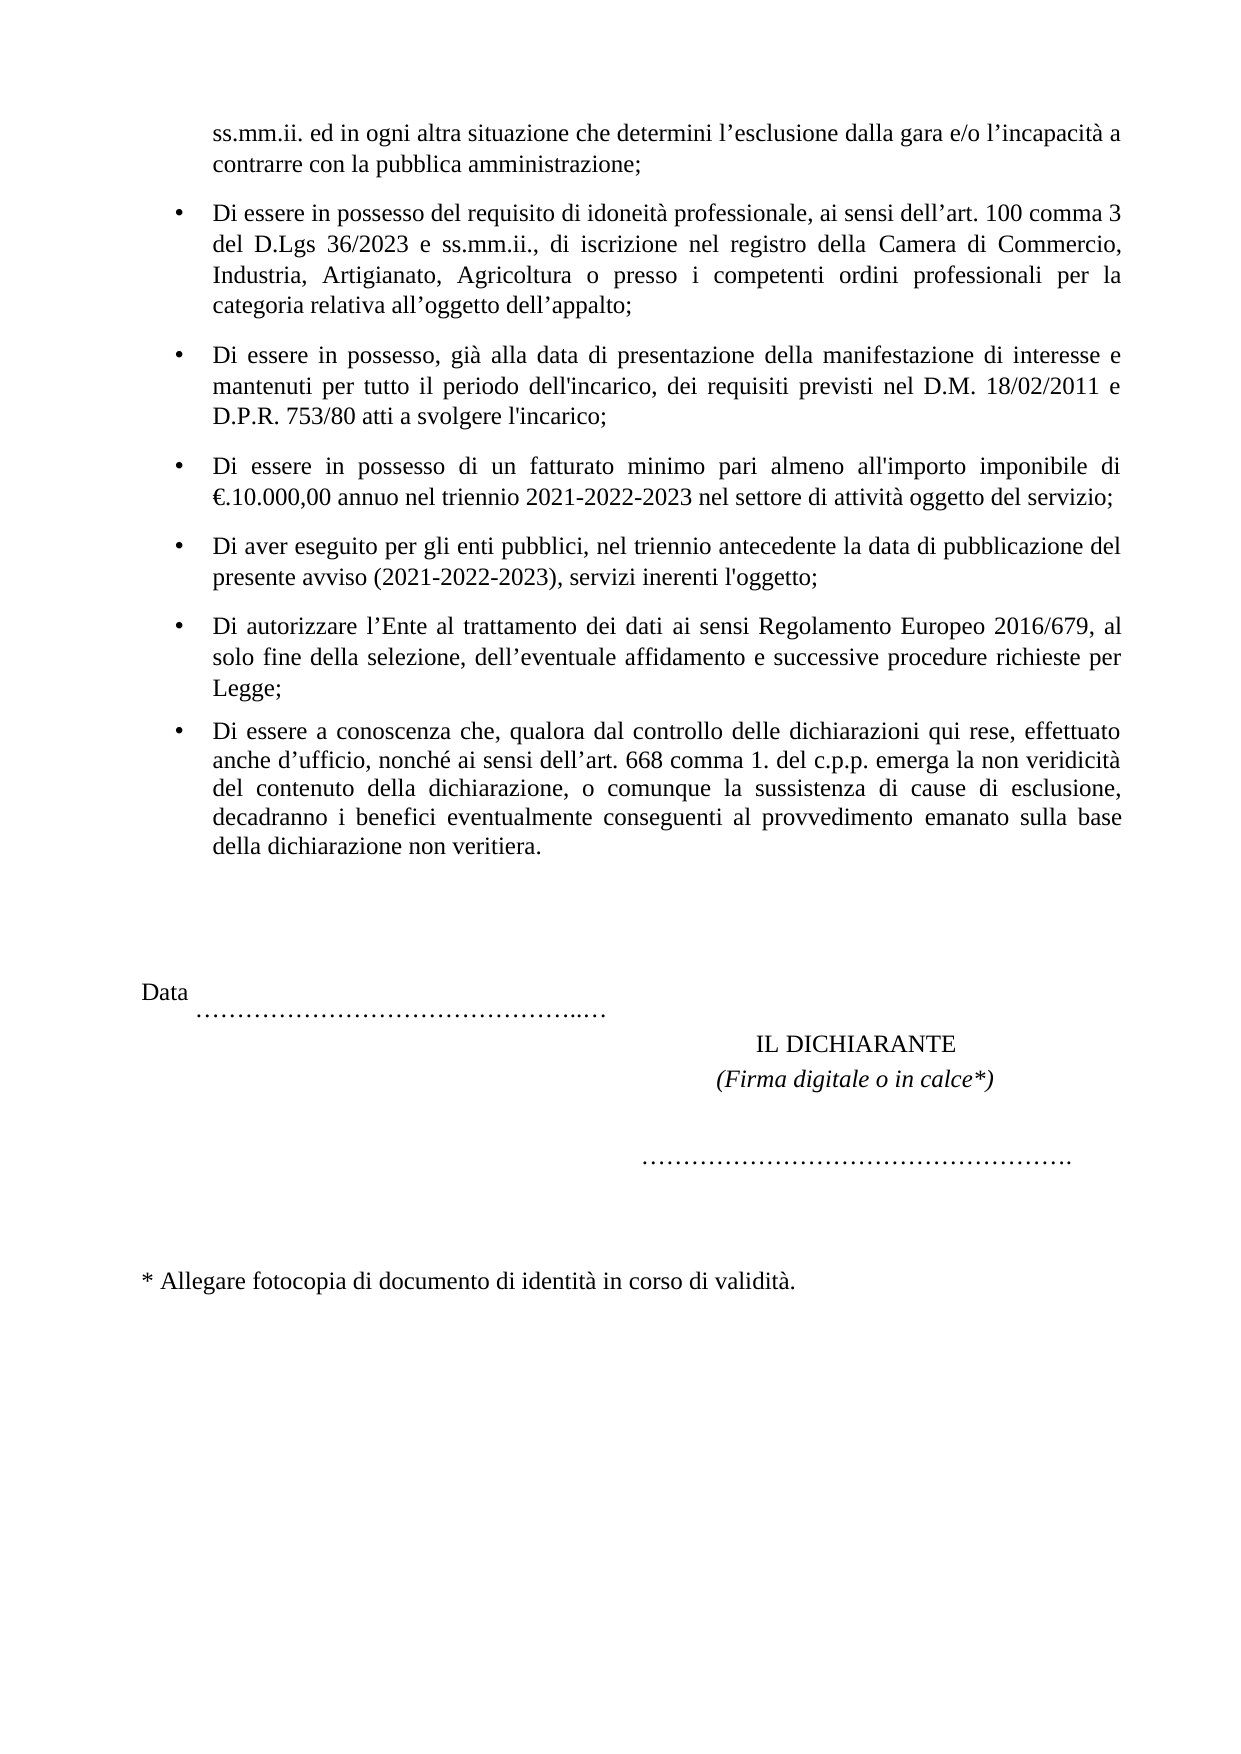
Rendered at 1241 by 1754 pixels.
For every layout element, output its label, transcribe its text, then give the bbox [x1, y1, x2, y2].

list Di essere a conoscenza che, qualora dal controllo delle dichiarazioni qui rese, effettuato anche d’ufficio, nonché ai sensi dell’art. 668 comma 1. del c.p.p. emerga la non veridicità del contenuto della dichiarazione, o comunque la sussistenza di cause di esclusione, decadranno i benefici eventualmente conseguenti al provvedimento emanato sulla base della dichiarazione non veritiera. [175, 716, 1122, 860]
list Di aver eseguito per gli enti pubblici, nel triennio antecedente la data di pubblicazione del presente avviso (2021-2022-2023), servizi inerenti l'oggetto; [175, 531, 1122, 591]
text Data ………………………………………..… [141, 977, 1122, 1023]
list ss.mm.ii. ed in ogni altra situazione che determini l’esclusione dalla gara e/o l’incapacità a contrarre con la pubblica amministrazione; [175, 118, 1122, 178]
list Di essere in possesso, già alla data di presentazione della manifestazione di interesse e mantenuti per tutto il periodo dell'incarico, dei requisiti previsti nel D.M. 18/02/2011 e D.P.R. 753/80 atti a svolgere l'incarico; [175, 340, 1122, 430]
list Di essere in possesso di un fatturato minimo pari almeno all'importo imponibile di €.10.000,00 annuo nel triennio 2021-2022-2023 nel settore di attività oggetto del servizio; [175, 451, 1122, 510]
list Di autorizzare l’Ente al trattamento dei dati ai sensi Regolamento Europeo 2016/679, al solo fine della selezione, dell’eventuale affidamento e successive procedure richieste per Legge; [175, 611, 1122, 702]
text IL DICHIARANTE [633, 1029, 1079, 1058]
text * Allegare fotocopia di documento di identità in corso di validità. [141, 1266, 1122, 1295]
list Di essere in possesso del requisito di idoneità professionale, ai sensi dell’art. 100 comma 3 del D.Lgs 36/2023 e ss.mm.ii., di iscrizione nel registro della Camera di Commercio, Industria, Artigianato, Agricoltura o presso i competenti ordini professionali per la categoria relativa all’oggetto dell’appalto; [175, 198, 1122, 319]
text (Firma digitale o in calce*) [633, 1064, 1079, 1092]
text ……………………………………………. [633, 1141, 1079, 1170]
